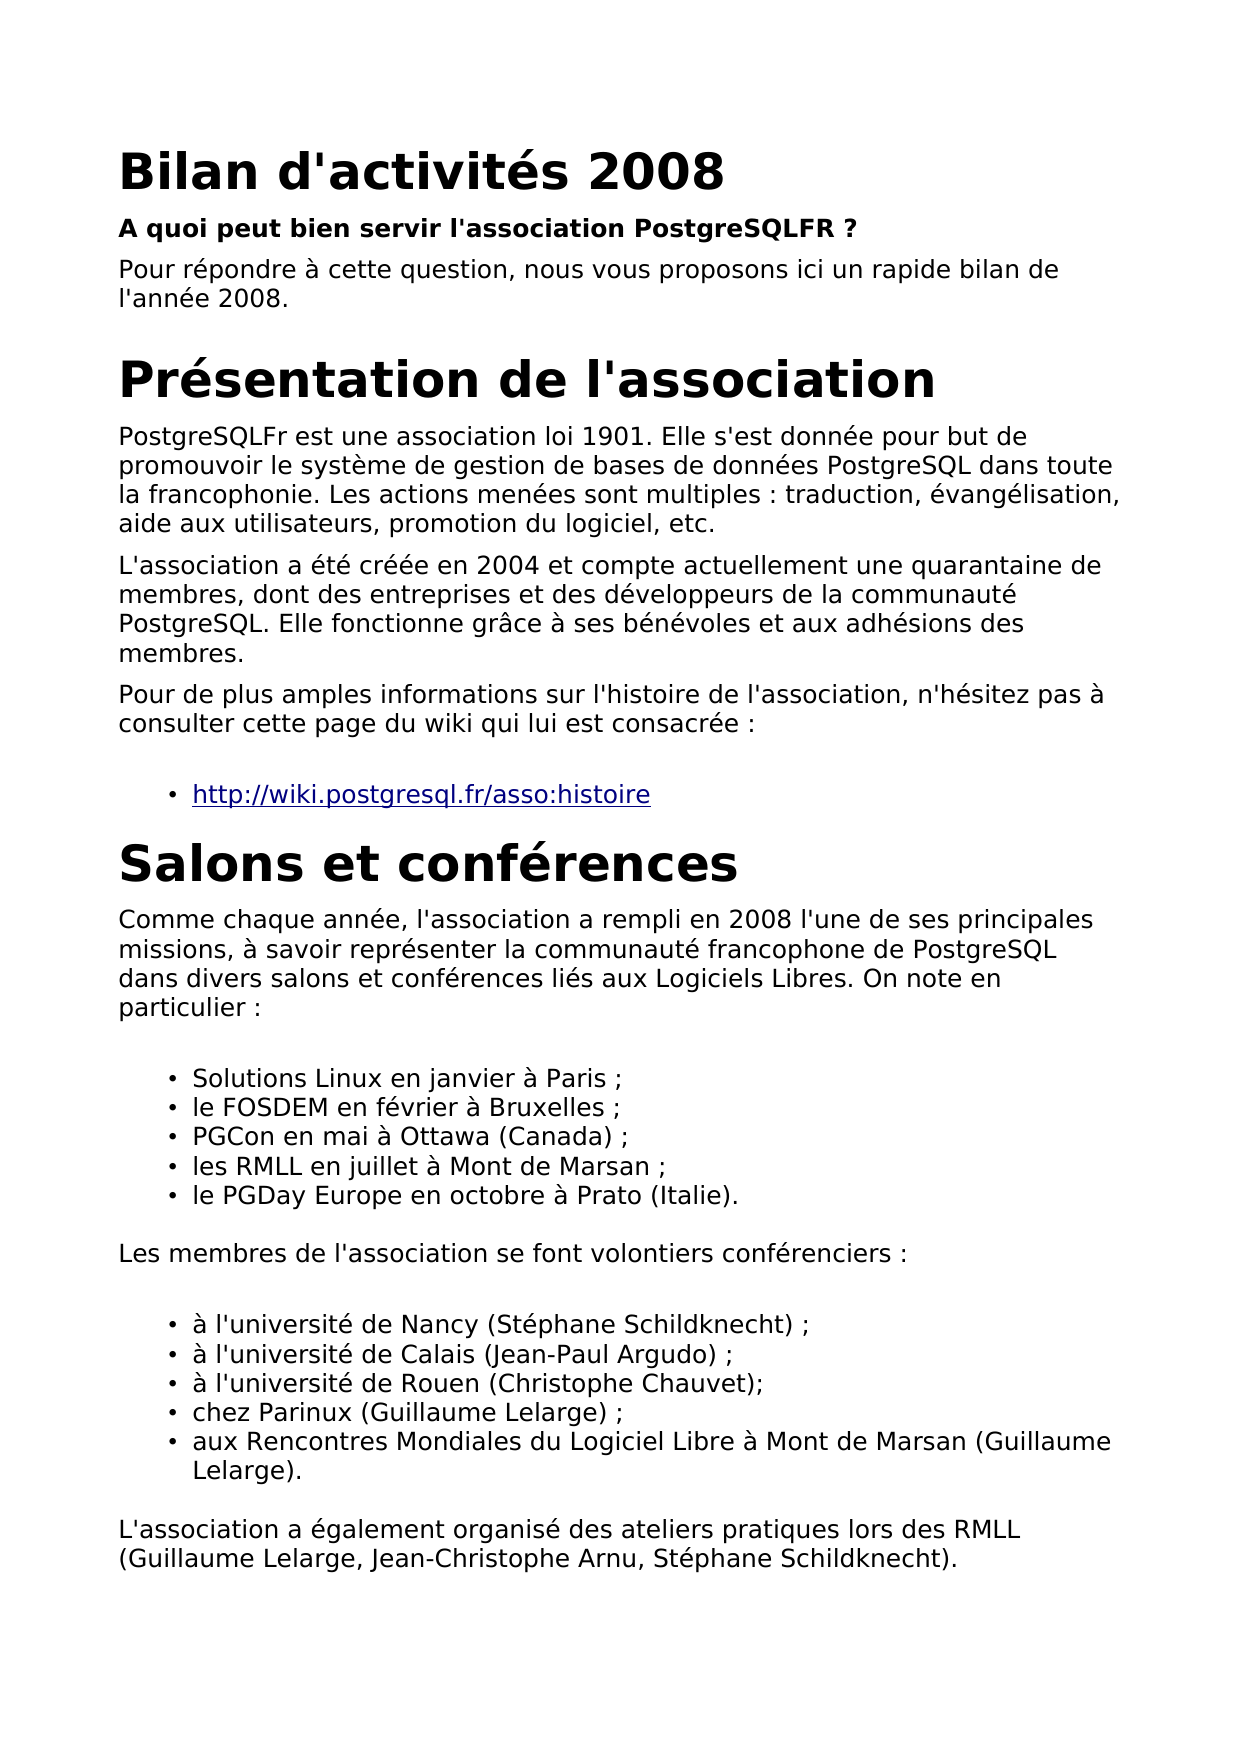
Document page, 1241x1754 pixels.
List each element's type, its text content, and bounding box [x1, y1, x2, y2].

list Solutions Linux en janvier à Paris ; [177, 1064, 1122, 1093]
text Pour répondre à cette question, nous vous proposons ici un rapide bilan de l'année 2008. [118, 256, 1122, 314]
list le FOSDEM en février à Bruxelles ; [177, 1093, 1122, 1123]
text A quoi peut bien servir l'association PostgreSQLFR ? [118, 214, 1122, 243]
subtitle Bilan d'activités 2008 [118, 143, 1122, 201]
text Pour de plus amples informations sur l'histoire de l'association, n'hésitez pas à consulter cette page du wiki qui lui est consacrée : [118, 680, 1122, 739]
list à l'université de Nancy (Stéphane Schildknecht) ; [177, 1311, 1122, 1340]
subtitle Salons et conférences [118, 835, 1122, 893]
text Comme chaque année, l'association a rempli en 2008 l'une de ses principales missions, à savoir représenter la communauté francophone de PostgreSQL dans divers salons et conférences liés aux Logiciels Libres. On note en particulier : [118, 906, 1122, 1022]
list PGCon en mai à Ottawa (Canada) ; [177, 1123, 1122, 1152]
list le PGDay Europe en octobre à Prato (Italie). [177, 1181, 1122, 1210]
list à l'université de Calais (Jean-Paul Argudo) ; [177, 1340, 1122, 1369]
list chez Parinux (Guillaume Lelarge) ; [177, 1398, 1122, 1427]
text Les membres de l'association se font volontiers conférenciers : [118, 1239, 1122, 1269]
list http://wiki.postgresql.fr/asso:histoire [177, 781, 1122, 810]
list les RMLL en juillet à Mont de Marsan ; [177, 1152, 1122, 1181]
subtitle Présentation de l'association [118, 351, 1122, 409]
list à l'université de Rouen (Christophe Chauvet); [177, 1369, 1122, 1398]
list aux Rencontres Mondiales du Logiciel Libre à Mont de Marsan (Guillaume Lelarge). [177, 1427, 1122, 1486]
text L'association a été créée en 2004 et compte actuellement une quarantaine de membres, dont des entreprises et des développeurs de la communauté PostgreSQL. Elle fonctionne grâce à ses bénévoles et aux adhésions des membres. [118, 551, 1122, 668]
text PostgreSQLFr est une association loi 1901. Elle s'est donnée pour but de promouvoir le système de gestion de bases de données PostgreSQL dans toute la francophonie. Les actions menées sont multiples : traduction, évangélisation, aide aux utilisateurs, promotion du logiciel, etc. [118, 422, 1122, 539]
text L'association a également organisé des ateliers pratiques lors des RMLL (Guillaume Lelarge, Jean-Christophe Arnu, Stéphane Schildknecht). [118, 1515, 1122, 1573]
